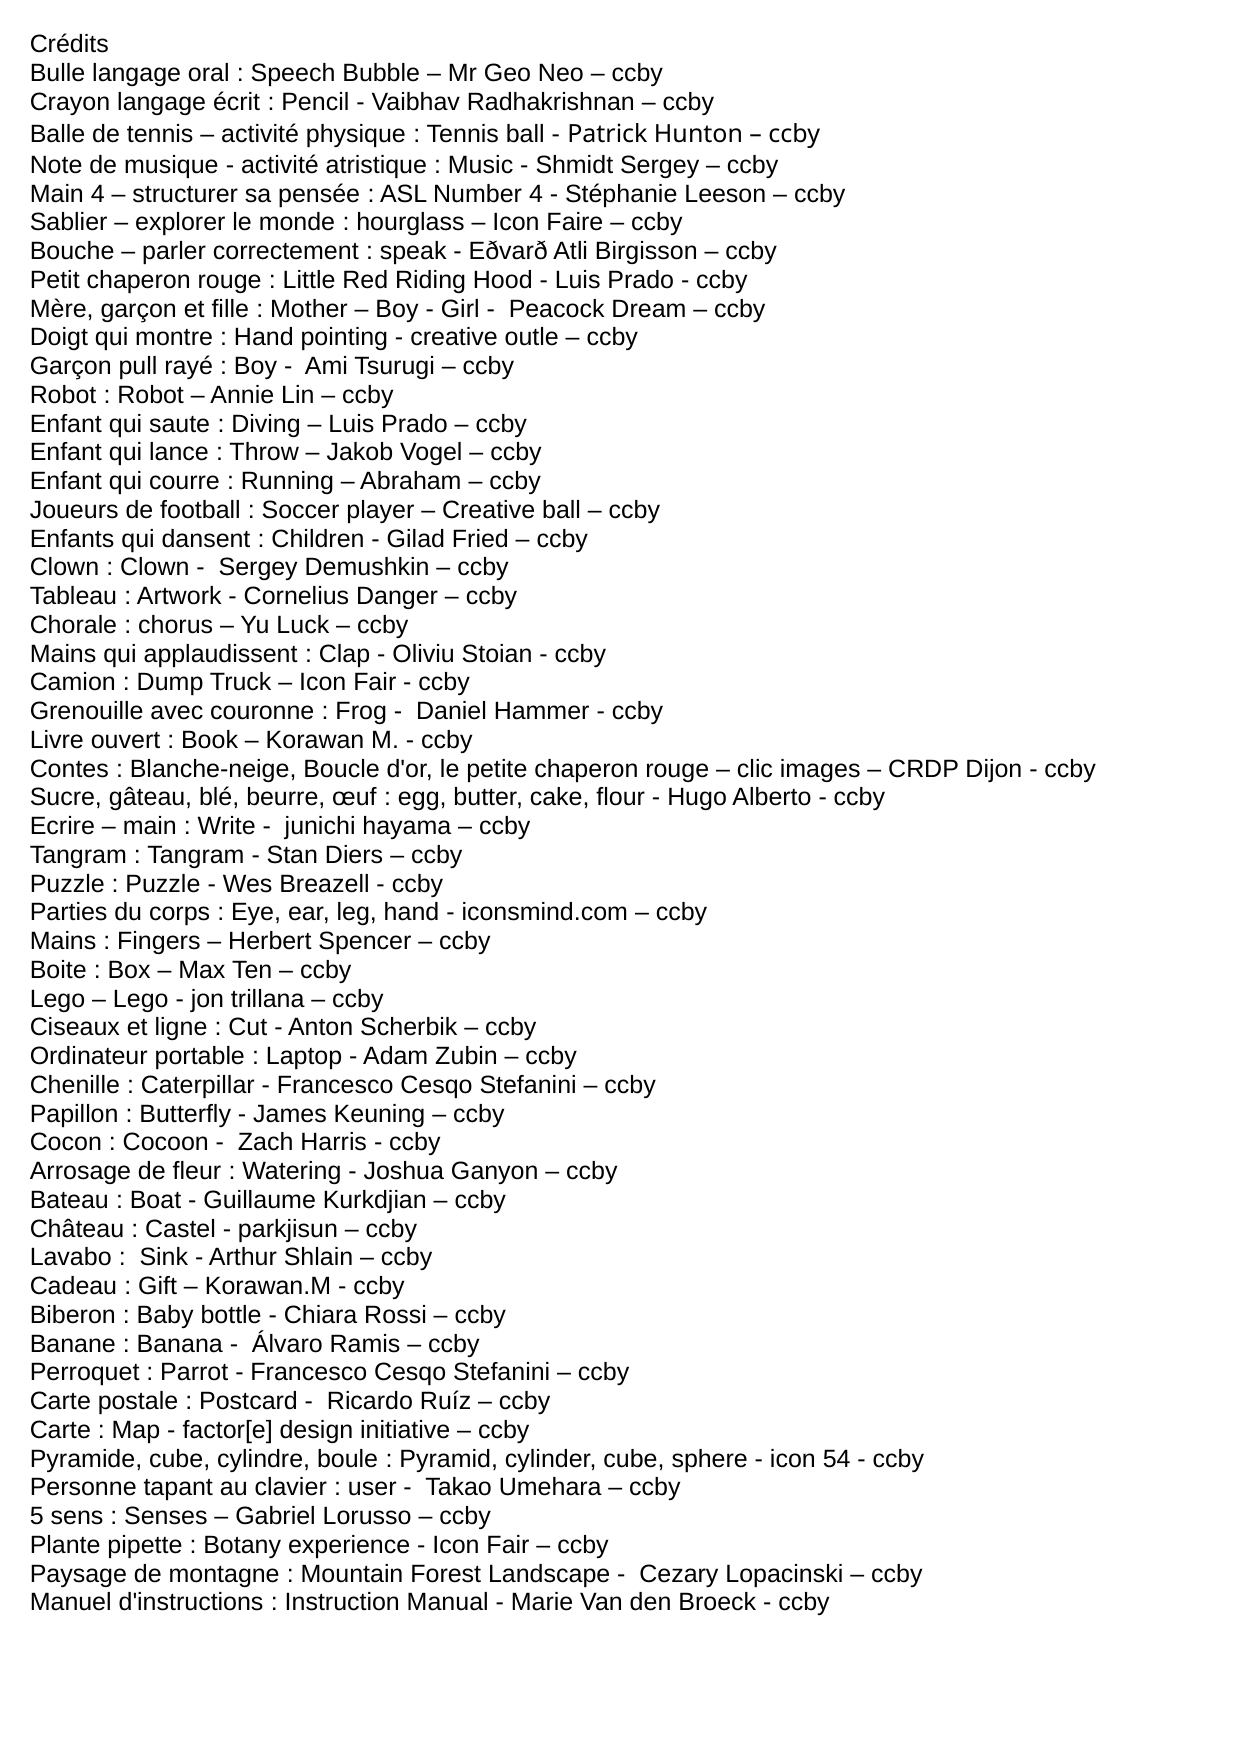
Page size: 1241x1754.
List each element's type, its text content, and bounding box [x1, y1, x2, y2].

text Biberon : Baby bottle - Chiara Rossi – ccby [29, 1300, 1211, 1328]
text Perroquet : Parrot - Francesco Cesqo Stefanini – ccby [29, 1357, 1211, 1386]
text Cocon : Cocoon - Zach Harris - ccby [29, 1127, 1211, 1156]
text Garçon pull rayé : Boy - Ami Tsurugi – ccby [29, 351, 1211, 380]
text Sucre, gâteau, blé, beurre, œuf : egg, butter, cake, flour - Hugo Alberto - ccby [29, 782, 1211, 811]
text Cadeau : Gift – Korawan.M - ccby [29, 1271, 1211, 1300]
text Doigt qui montre : Hand pointing - creative outle – ccby [29, 322, 1211, 351]
text Plante pipette : Botany experience - Icon Fair – ccby [29, 1530, 1211, 1558]
text Enfant qui saute : Diving – Luis Prado – ccby [29, 408, 1211, 437]
text Camion : Dump Truck – Icon Fair - ccby [29, 667, 1211, 696]
text Chorale : chorus – Yu Luck – ccby [29, 610, 1211, 638]
text Manuel d'instructions : Instruction Manual - Marie Van den Broeck - ccby [29, 1587, 1211, 1616]
text Bouche – parler correctement : speak - Eðvarð Atli Birgisson – ccby [29, 236, 1211, 265]
text Papillon : Butterfly - James Keuning – ccby [29, 1098, 1211, 1127]
text Lego – Lego - jon trillana – ccby [29, 983, 1211, 1012]
text Contes : Blanche-neige, Boucle d'or, le petite chaperon rouge – clic images – CRDP Dijon - ccby [29, 753, 1211, 782]
text 5 sens : Senses – Gabriel Lorusso – ccby [29, 1501, 1211, 1530]
text Bulle langage oral : Speech Bubble – Mr Geo Neo – ccby [29, 58, 1211, 87]
text Note de musique - activité atristique : Music - Shmidt Sergey – ccby [29, 150, 1211, 178]
text Enfant qui courre : Running – Abraham – ccby [29, 466, 1211, 495]
text Crayon langage écrit : Pencil - Vaibhav Radhakrishnan – ccby [29, 87, 1211, 116]
text Boite : Box – Max Ten – ccby [29, 955, 1211, 983]
text Chenille : Caterpillar - Francesco Cesqo Stefanini – ccby [29, 1070, 1211, 1098]
text Carte : Map - factor[e] design initiative – ccby [29, 1415, 1211, 1443]
text Enfant qui lance : Throw – Jakob Vogel – ccby [29, 437, 1211, 466]
text Joueurs de football : Soccer player – Creative ball – ccby [29, 495, 1211, 523]
text Livre ouvert : Book – Korawan M. - ccby [29, 725, 1211, 753]
text Tangram : Tangram - Stan Diers – ccby [29, 840, 1211, 868]
text Mains qui applaudissent : Clap - Oliviu Stoian - ccby [29, 638, 1211, 667]
text Ordinateur portable : Laptop - Adam Zubin – ccby [29, 1041, 1211, 1070]
text Paysage de montagne : Mountain Forest Landscape - Cezary Lopacinski – ccby [29, 1558, 1211, 1587]
text Château : Castel - parkjisun – ccby Lavabo : Sink - Arthur Shlain – ccby [29, 1213, 1211, 1271]
text Bateau : Boat - Guillaume Kurkdjian – ccby [29, 1185, 1211, 1213]
text Balle de tennis – activité physique : Tennis ball - Patrick Hunton – ccby [29, 116, 1211, 150]
text Petit chaperon rouge : Little Red Riding Hood - Luis Prado - ccby [29, 265, 1211, 293]
text Pyramide, cube, cylindre, boule : Pyramid, cylinder, cube, sphere - icon 54 - ccby [29, 1443, 1211, 1472]
text Sablier – explorer le monde : hourglass – Icon Faire – ccby [29, 207, 1211, 236]
text Ciseaux et ligne : Cut - Anton Scherbik – ccby [29, 1012, 1211, 1041]
text Crédits [29, 29, 1211, 58]
text Personne tapant au clavier : user - Takao Umehara – ccby [29, 1472, 1211, 1501]
text Ecrire – main : Write - junichi hayama – ccby [29, 811, 1211, 840]
text Enfants qui dansent : Children - Gilad Fried – ccby [29, 523, 1211, 552]
text Tableau : Artwork - Cornelius Danger – ccby [29, 581, 1211, 610]
text Main 4 – structurer sa pensée : ASL Number 4 - Stéphanie Leeson – ccby [29, 178, 1211, 207]
text Arrosage de fleur : Watering - Joshua Ganyon – ccby [29, 1156, 1211, 1185]
text Puzzle : Puzzle - Wes Breazell - ccby [29, 868, 1211, 897]
text Banane : Banana - Álvaro Ramis – ccby [29, 1328, 1211, 1357]
text Robot : Robot – Annie Lin – ccby [29, 380, 1211, 408]
text Mère, garçon et fille : Mother – Boy - Girl - Peacock Dream – ccby [29, 293, 1211, 322]
text Grenouille avec couronne : Frog - Daniel Hammer - ccby [29, 696, 1211, 725]
text Clown : Clown - Sergey Demushkin – ccby [29, 552, 1211, 581]
text Carte postale : Postcard - Ricardo Ruíz – ccby [29, 1386, 1211, 1415]
text Parties du corps : Eye, ear, leg, hand - iconsmind.com – ccby [29, 897, 1211, 926]
text Mains : Fingers – Herbert Spencer – ccby [29, 926, 1211, 955]
